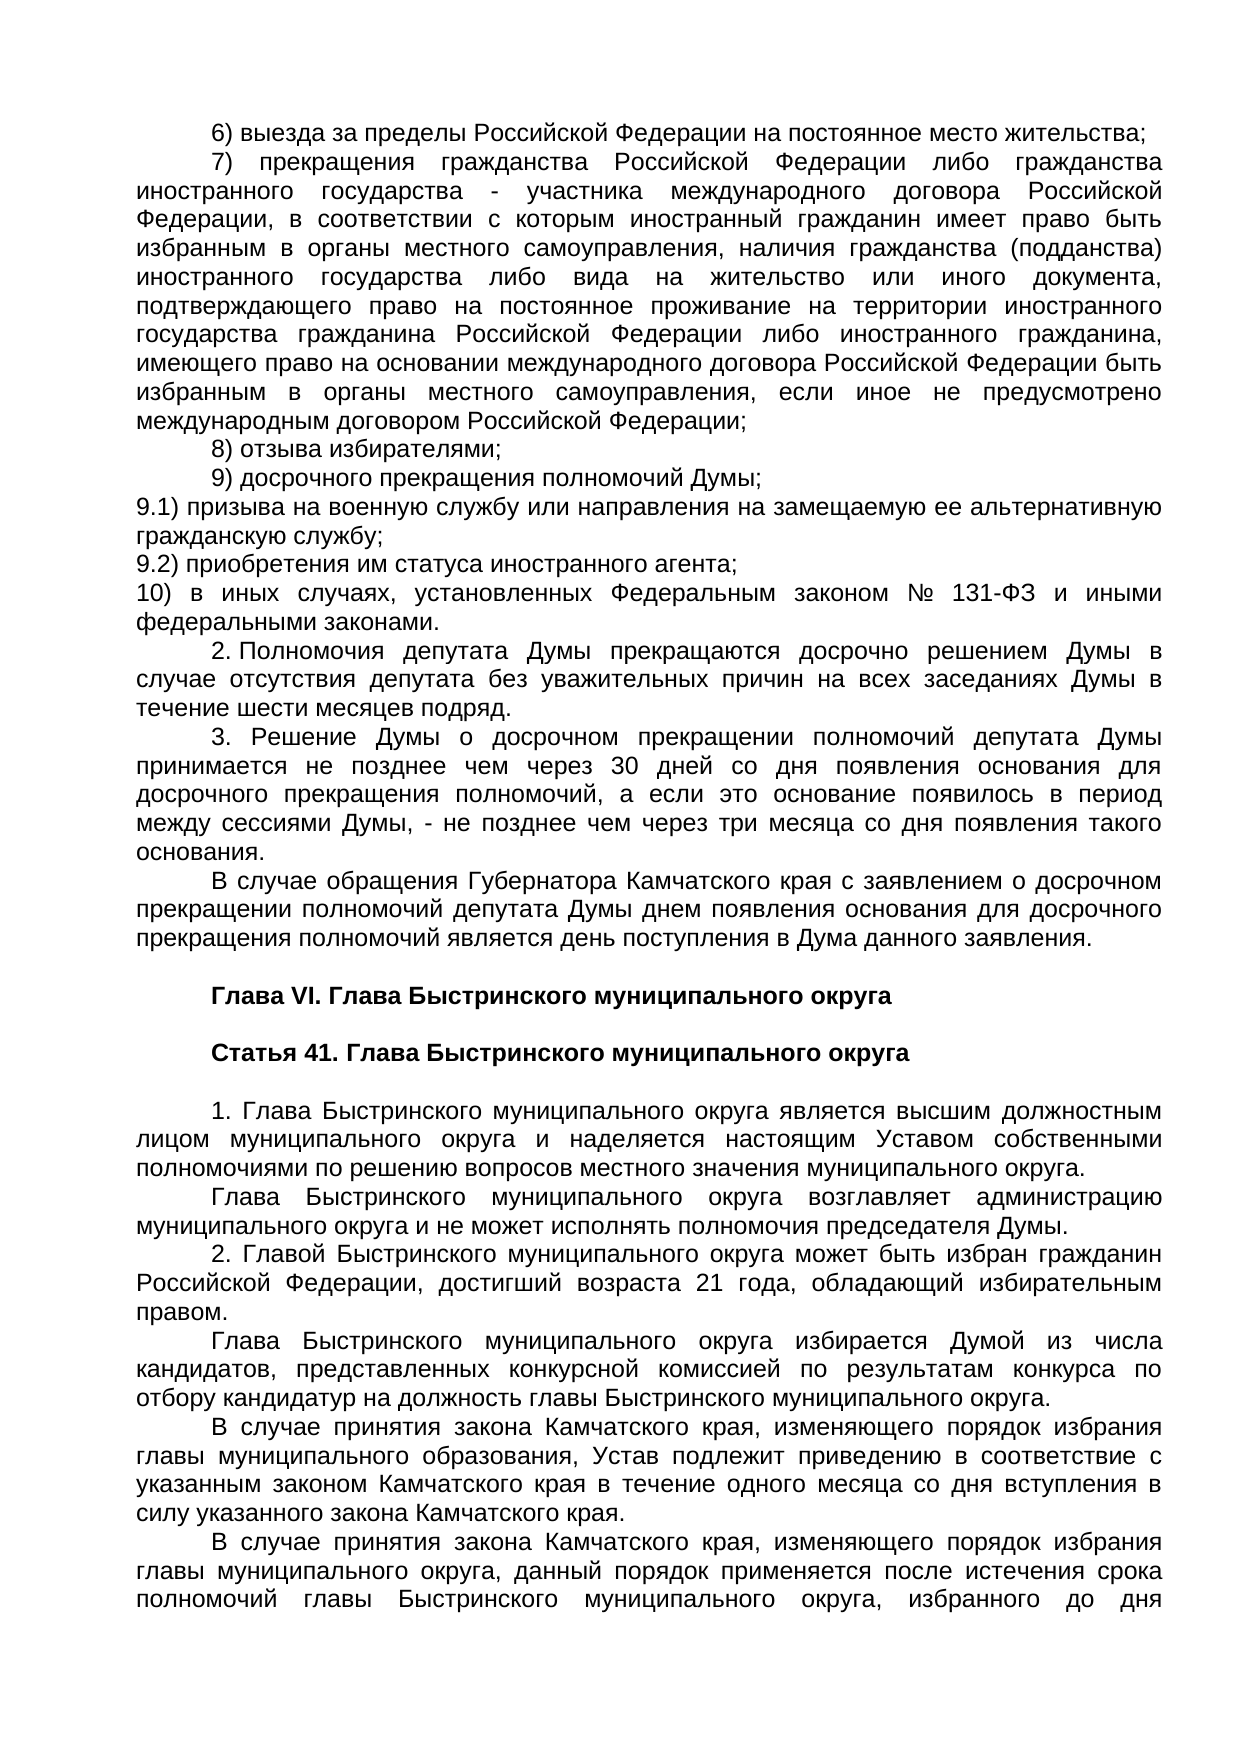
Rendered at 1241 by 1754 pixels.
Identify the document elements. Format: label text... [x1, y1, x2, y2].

text 3. Решение Думы о досрочном прекращении полномочий депутата Думы принимается не позднее чем через 30 дней со дня появления основания для досрочного прекращения полномочий, а если это основание появилось в период между сессиями Думы, - не позднее чем через три месяца со дня появления такого основания. [136, 722, 1163, 866]
text 2. Полномочия депутата Думы прекращаются досрочно решением Думы в случае отсутствия депутата без уважительных причин на всех заседаниях Думы в течение шести месяцев подряд. [136, 636, 1163, 722]
text Глава VI. Глава Быстринского муниципального округа [208, 981, 1163, 1009]
text Статья 41. Глава Быстринского муниципального округа [136, 1038, 1163, 1067]
text 1. Глава Быстринского муниципального округа является высшим должностным лицом муниципального округа и наделяется настоящим Уставом собственными полномочиями по решению вопросов местного значения муниципального округа. [136, 1096, 1163, 1182]
text 8) отзыва избирателями; [136, 434, 1163, 463]
text 10) в иных случаях, установленных Федеральным законом № 131-ФЗ и иными федеральными законами. [136, 578, 1163, 636]
text 9.2) приобретения им статуса иностранного агента; [136, 549, 1163, 578]
text Глава Быстринского муниципального округа избирается Думой из числа кандидатов, представленных конкурсной комиссией по результатам конкурса по отбору кандидатур на должность главы Быстринского муниципального округа. [136, 1326, 1163, 1412]
text 9) досрочного прекращения полномочий Думы; [136, 463, 1163, 492]
text 2. Главой Быстринского муниципального округа может быть избран гражданин Российской Федерации, достигший возраста 21 года, обладающий избирательным правом. [136, 1239, 1163, 1326]
text 9.1) призыва на военную службу или направления на замещаемую ее альтернативную гражданскую службу; [136, 492, 1163, 549]
text Глава Быстринского муниципального округа возглавляет администрацию муниципального округа и не может исполнять полномочия председателя Думы. [136, 1182, 1163, 1239]
text В случае принятия закона Камчатского края, изменяющего порядок избрания главы муниципального образования, Устав подлежит приведению в соответствие с указанным законом Камчатского края в течение одного месяца со дня вступления в силу указанного закона Камчатского края. [136, 1412, 1163, 1527]
text В случае принятия закона Камчатского края, изменяющего порядок избрания главы муниципального округа, данный порядок применяется после истечения срока полномочий главы Быстринского муниципального округа, избранного до дня [136, 1527, 1163, 1613]
text В случае обращения Губернатора Камчатского края с заявлением о досрочном прекращении полномочий депутата Думы днем появления основания для досрочного прекращения полномочий является день поступления в Дума данного заявления. [136, 866, 1163, 952]
text 6) выезда за пределы Российской Федерации на постоянное место жительства; [136, 118, 1163, 147]
text 7) прекращения гражданства Российской Федерации либо гражданства иностранного государства - участника международного договора Российской Федерации, в соответствии с которым иностранный гражданин имеет право быть избранным в органы местного самоуправления, наличия гражданства (подданства) иностранного государства либо вида на жительство или иного документа, подтверждающего право на постоянное проживание на территории иностранного государства гражданина Российской Федерации либо иностранного гражданина, имеющего право на основании международного договора Российской Федерации быть избранным в органы местного самоуправления, если иное не предусмотрено международным договором Российской Федерации; [136, 147, 1163, 434]
